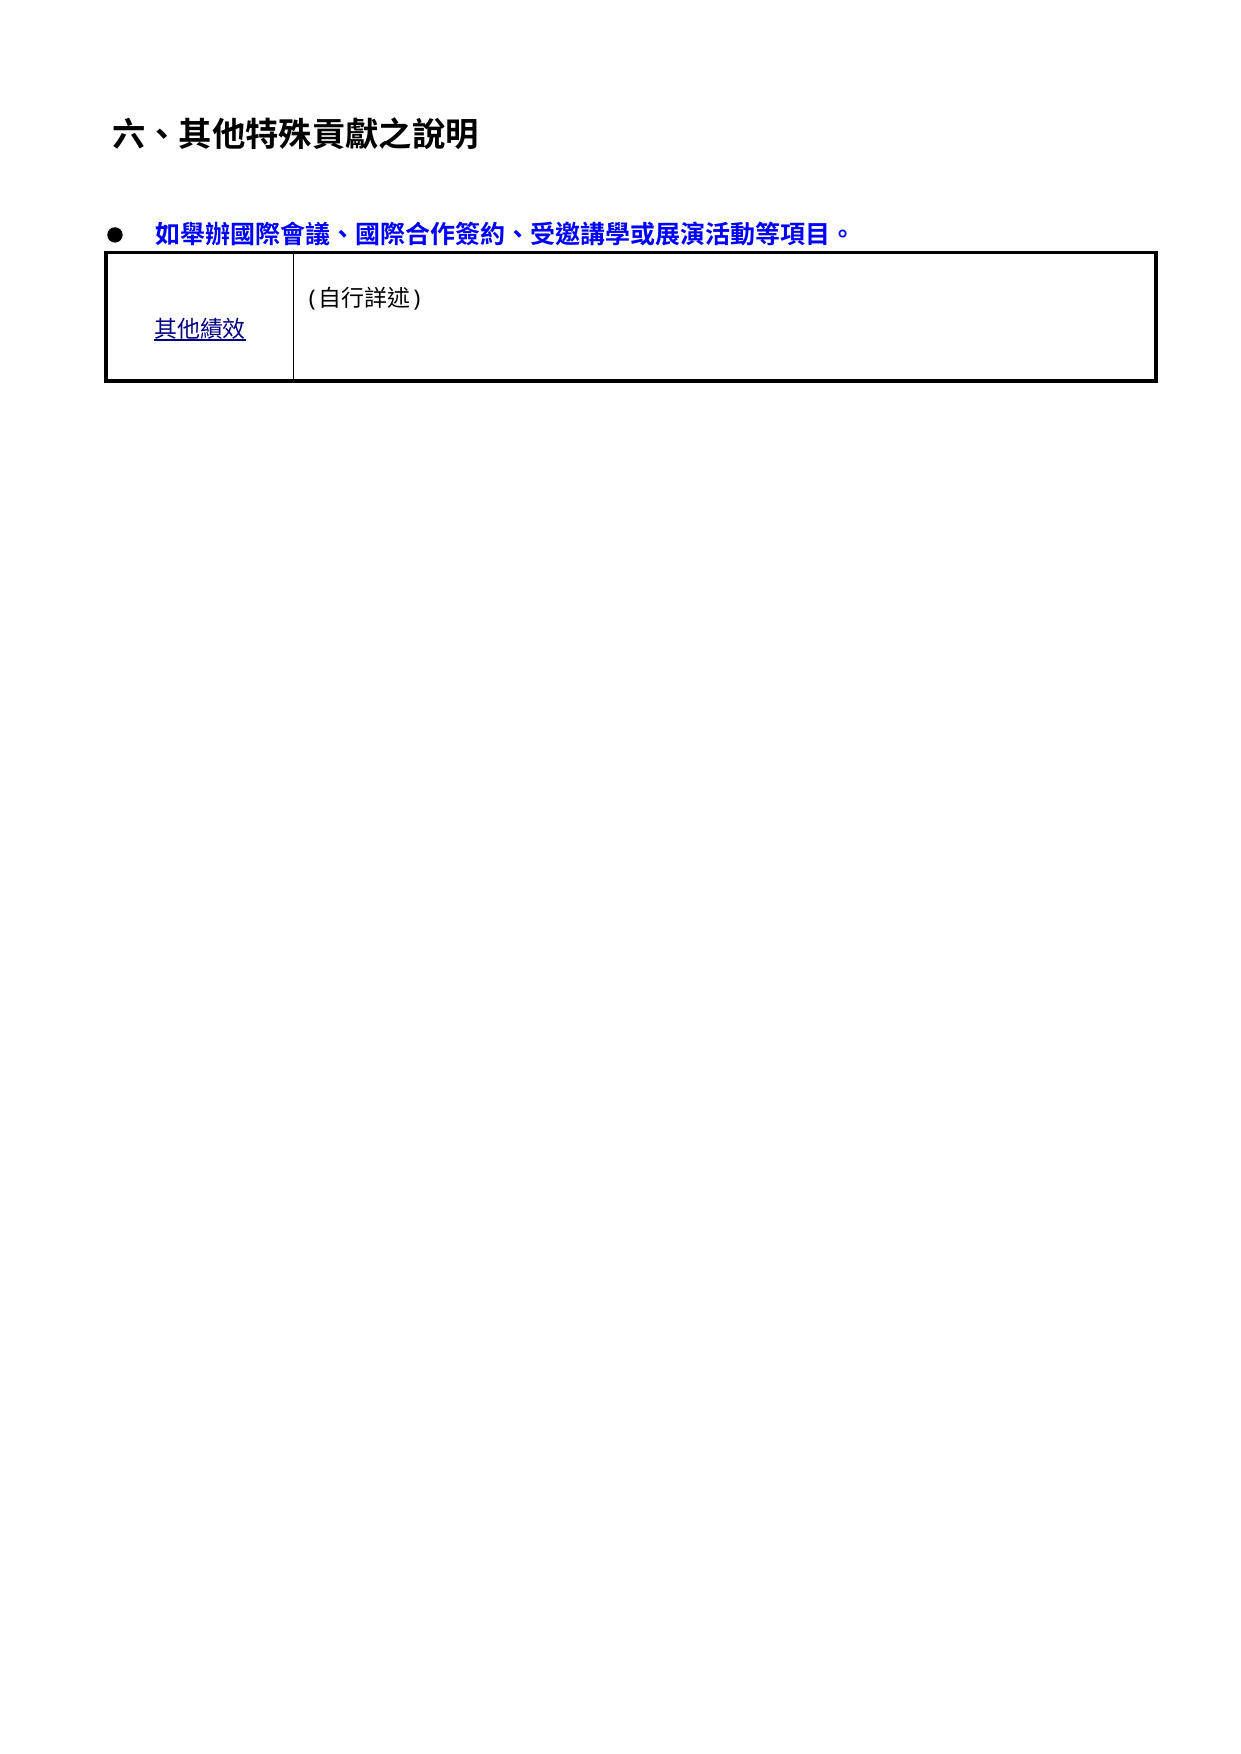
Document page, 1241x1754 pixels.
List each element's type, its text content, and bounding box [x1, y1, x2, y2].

table_header (自行詳述) [294, 254, 1154, 379]
list 如舉辦國際會議、國際合作簽約、受邀講學或展演活動等項目。 [105, 215, 1122, 251]
text 六、其他特殊貢獻之說明 [112, 90, 1122, 152]
table_header 其他績效 [108, 254, 293, 379]
